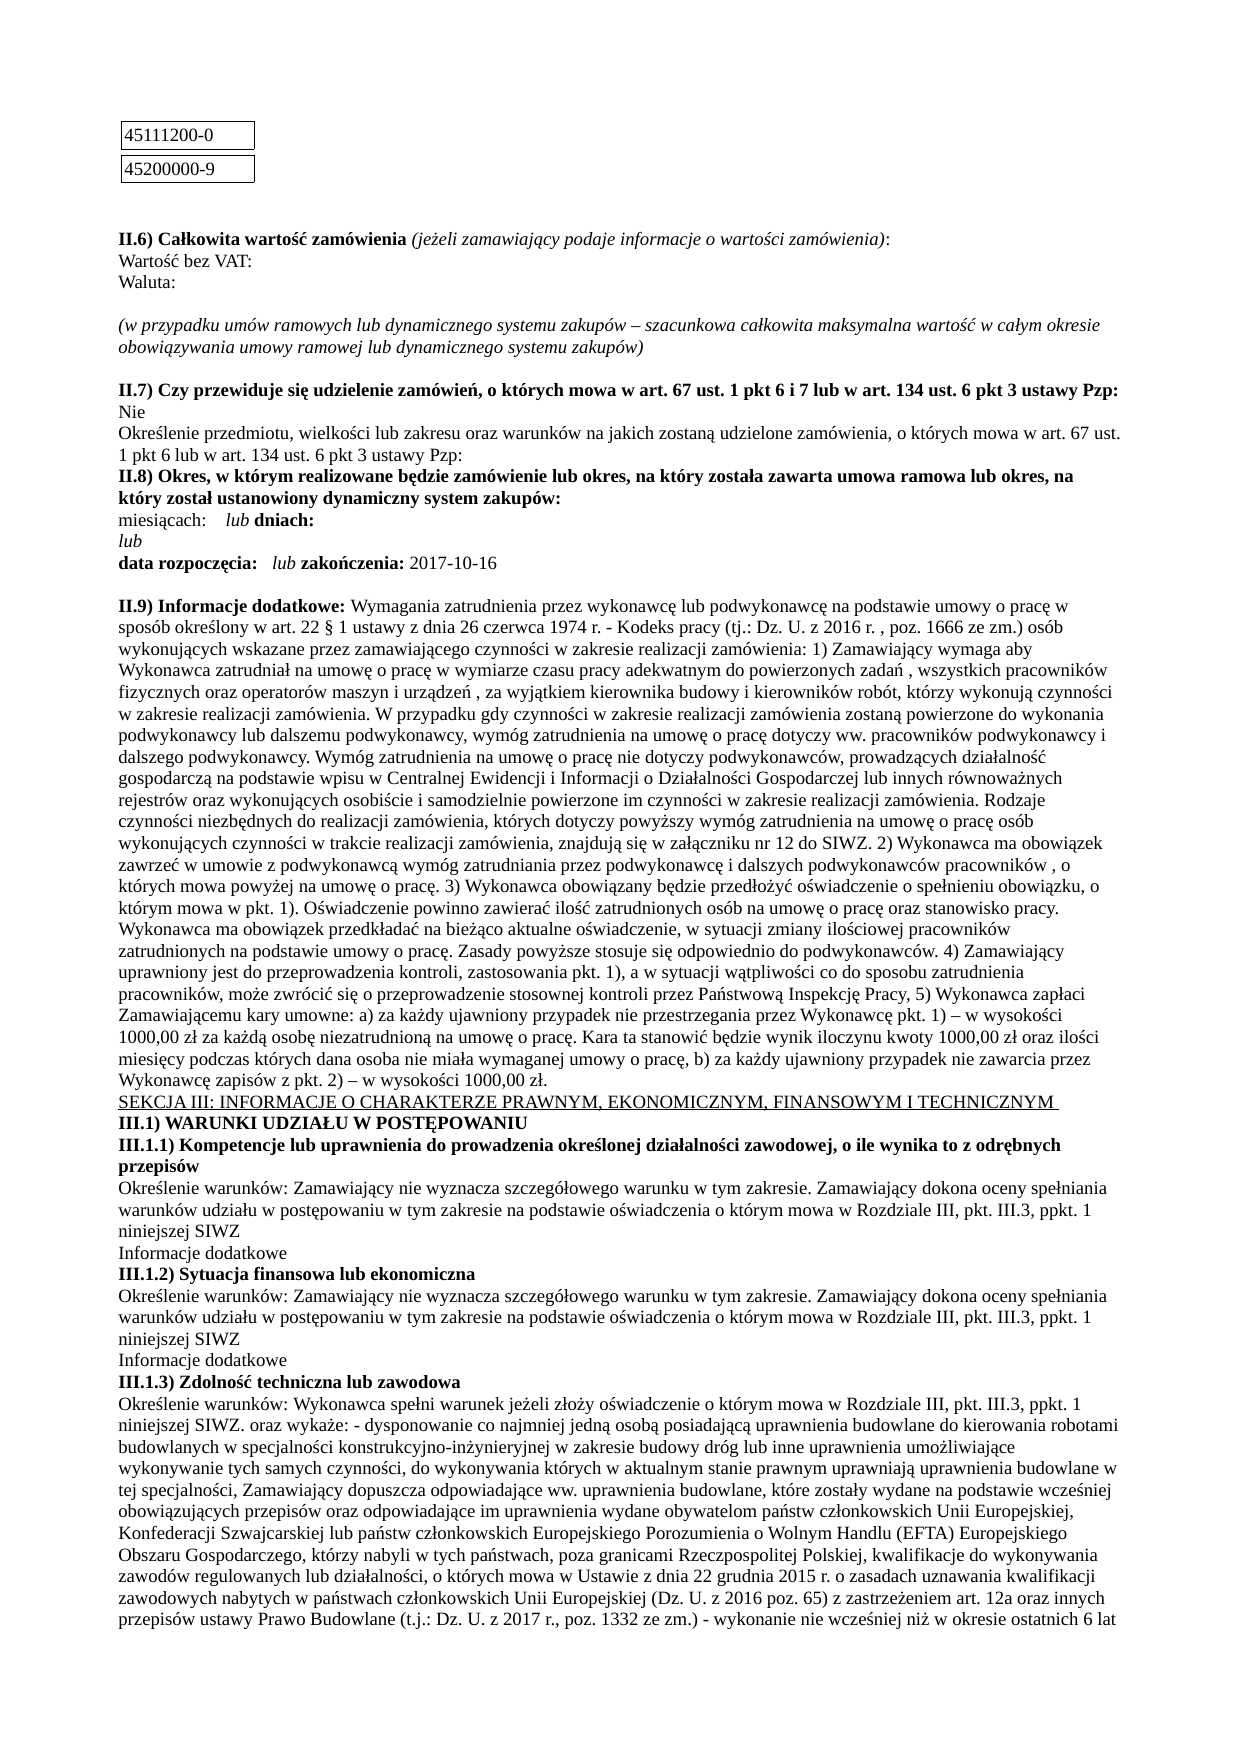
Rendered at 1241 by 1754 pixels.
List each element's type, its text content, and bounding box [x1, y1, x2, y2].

text II.7) Czy przewiduje się udzielenie zamówień, o których mowa w art. 67 ust. 1 pkt 6 i 7 lub w art. 134 ust. 6 pkt 3 ustawy Pzp: Nie Określenie przedmiotu, wielkości lub zakresu oraz warunków na jakich zostaną udzielone zamówienia, o których mowa w art. 67 ust. 1 pkt 6 lub w art. 134 ust. 6 pkt 3 ustawy Pzp: II.8) Okres, w którym realizowane będzie zamówienie lub okres, na który została zawarta umowa ramowa lub okres, na który został ustanowiony dynamiczny system zakupów: miesiącach: lub dniach: lub data rozpoczęcia: lub zakończenia: 2017-10-16 II.9) Informacje dodatkowe: Wymagania zatrudnienia przez wykonawcę lub podwykonawcę na podstawie umowy o pracę w sposób określony w art. 22 § 1 ustawy z dnia 26 czerwca 1974 r. - Kodeks pracy (tj.: Dz. U. z 2016 r. , poz. 1666 ze zm.) osób wykonujących wskazane przez zamawiającego czynności w zakresie realizacji zamówienia: 1) Zamawiający wymaga aby Wykonawca zatrudniał na umowę o pracę w wymiarze czasu pracy adekwatnym do powierzonych zadań , wszystkich pracowników fizycznych oraz operatorów maszyn i urządzeń , za wyjątkiem kierownika budowy i kierowników robót, którzy wykonują czynności w zakresie realizacji zamówienia. W przypadku gdy czynności w zakresie realizacji zamówienia zostaną powierzone do wykonania podwykonawcy lub dalszemu podwykonawcy, wymóg zatrudnienia na umowę o pracę dotyczy ww. pracowników podwykonawcy i dalszego podwykonawcy. Wymóg zatrudnienia na umowę o pracę nie dotyczy podwykonawców, prowadzących działalność gospodarczą na podstawie wpisu w Centralnej Ewidencji i Informacji o Działalności Gospodarczej lub innych równoważnych rejestrów oraz wykonujących osobiście i samodzielnie powierzone im czynności w zakresie realizacji zamówienia. Rodzaje czynności niezbędnych do realizacji zamówienia, których dotyczy powyższy wymóg zatrudnienia na umowę o pracę osób wykonujących czynności w trakcie realizacji zamówienia, znajdują się w załączniku nr 12 do SIWZ. 2) Wykonawca ma obowiązek zawrzeć w umowie z podwykonawcą wymóg zatrudniania przez podwykonawcę i dalszych podwykonawców pracowników , o których mowa powyżej na umowę o pracę. 3) Wykonawca obowiązany będzie przedłożyć oświadczenie o spełnieniu obowiązku, o którym mowa w pkt. 1). Oświadczenie powinno zawierać ilość zatrudnionych osób na umowę o pracę oraz stanowisko pracy. Wykonawca ma obowiązek przedkładać na bieżąco aktualne oświadczenie, w sytuacji zmiany ilościowej pracowników zatrudnionych na podstawie umowy o pracę. Zasady powyższe stosuje się odpowiednio do podwykonawców. 4) Zamawiający uprawniony jest do przeprowadzenia kontroli, zastosowania pkt. 1), a w sytuacji wątpliwości co do sposobu zatrudnienia pracowników, może zwrócić się o przeprowadzenie stosownej kontroli przez Państwową Inspekcję Pracy, 5) Wykonawca zapłaci Zamawiającemu kary umowne: a) za każdy ujawniony przypadek nie przestrzegania przez Wykonawcę pkt. 1) – w wysokości 1000,00 zł za każdą osobę niezatrudnioną na umowę o pracę. Kara ta stanowić będzie wynik iloczynu kwoty 1000,00 zł oraz ilości miesięcy podczas których dana osoba nie miała wymaganej umowy o pracę, b) za każdy ujawniony przypadek nie zawarcia przez Wykonawcę zapisów z pkt. 2) – w wysokości 1000,00 zł. [118, 357, 1122, 1091]
text III.1.1) Kompetencje lub uprawnienia do prowadzenia określonej działalności zawodowej, o ile wynika to z odrębnych przepisów Określenie warunków: Zamawiający nie wyznacza szczegółowego warunku w tym zakresie. Zamawiający dokona oceny spełniania warunków udziału w postępowaniu w tym zakresie na podstawie oświadczenia o którym mowa w Rozdziale III, pkt. III.3, ppkt. 1 niniejszej SIWZ Informacje dodatkowe III.1.2) Sytuacja finansowa lub ekonomiczna Określenie warunków: Zamawiający nie wyznacza szczegółowego warunku w tym zakresie. Zamawiający dokona oceny spełniania warunków udziału w postępowaniu w tym zakresie na podstawie oświadczenia o którym mowa w Rozdziale III, pkt. III.3, ppkt. 1 niniejszej SIWZ Informacje dodatkowe III.1.3) Zdolność techniczna lub zawodowa Określenie warunków: Wykonawca spełni warunek jeżeli złoży oświadczenie o którym mowa w Rozdziale III, pkt. III.3, ppkt. 1 niniejszej SIWZ. oraz wykaże: - dysponowanie co najmniej jedną osobą posiadającą uprawnienia budowlane do kierowania robotami budowlanych w specjalności konstrukcyjno-inżynieryjnej w zakresie budowy dróg lub inne uprawnienia umożliwiające wykonywanie tych samych czynności, do wykonywania których w aktualnym stanie prawnym uprawniają uprawnienia budowlane w tej specjalności, Zamawiający dopuszcza odpowiadające ww. uprawnienia budowlane, które zostały wydane na podstawie wcześniej obowiązujących przepisów oraz odpowiadające im uprawnienia wydane obywatelom państw członkowskich Unii Europejskiej, Konfederacji Szwajcarskiej lub państw członkowskich Europejskiego Porozumienia o Wolnym Handlu (EFTA) Europejskiego Obszaru Gospodarczego, którzy nabyli w tych państwach, poza granicami Rzeczpospolitej Polskiej, kwalifikacje do wykonywania zawodów regulowanych lub działalności, o których mowa w Ustawie z dnia 22 grudnia 2015 r. o zasadach uznawania kwalifikacji zawodowych nabytych w państwach członkowskich Unii Europejskiej (Dz. U. z 2016 poz. 65) z zastrzeżeniem art. 12a oraz innych przepisów ustawy Prawo Budowlane (t.j.: Dz. U. z 2017 r., poz. 1332 ze zm.) - wykonanie nie wcześniej niż w okresie ostatnich 6 lat [118, 1134, 1122, 1630]
text III.1) WARUNKI UDZIAŁU W POSTĘPOWANIU [118, 1112, 1122, 1134]
table_cell 45200000-9 [118, 152, 257, 185]
table_cell 45111200-0 [118, 118, 257, 152]
text (w przypadku umów ramowych lub dynamicznego systemu zakupów – szacunkowa całkowita maksymalna wartość w całym okresie obowiązywania umowy ramowej lub dynamicznego systemu zakupów) [118, 293, 1122, 357]
text SEKCJA III: INFORMACJE O CHARAKTERZE PRAWNYM, EKONOMICZNYM, FINANSOWYM I TECHNICZNYM [118, 1091, 1122, 1112]
text II.6) Całkowita wartość zamówienia (jeżeli zamawiający podaje informacje o wartości zamówienia): Wartość bez VAT: Waluta: [118, 185, 1122, 293]
